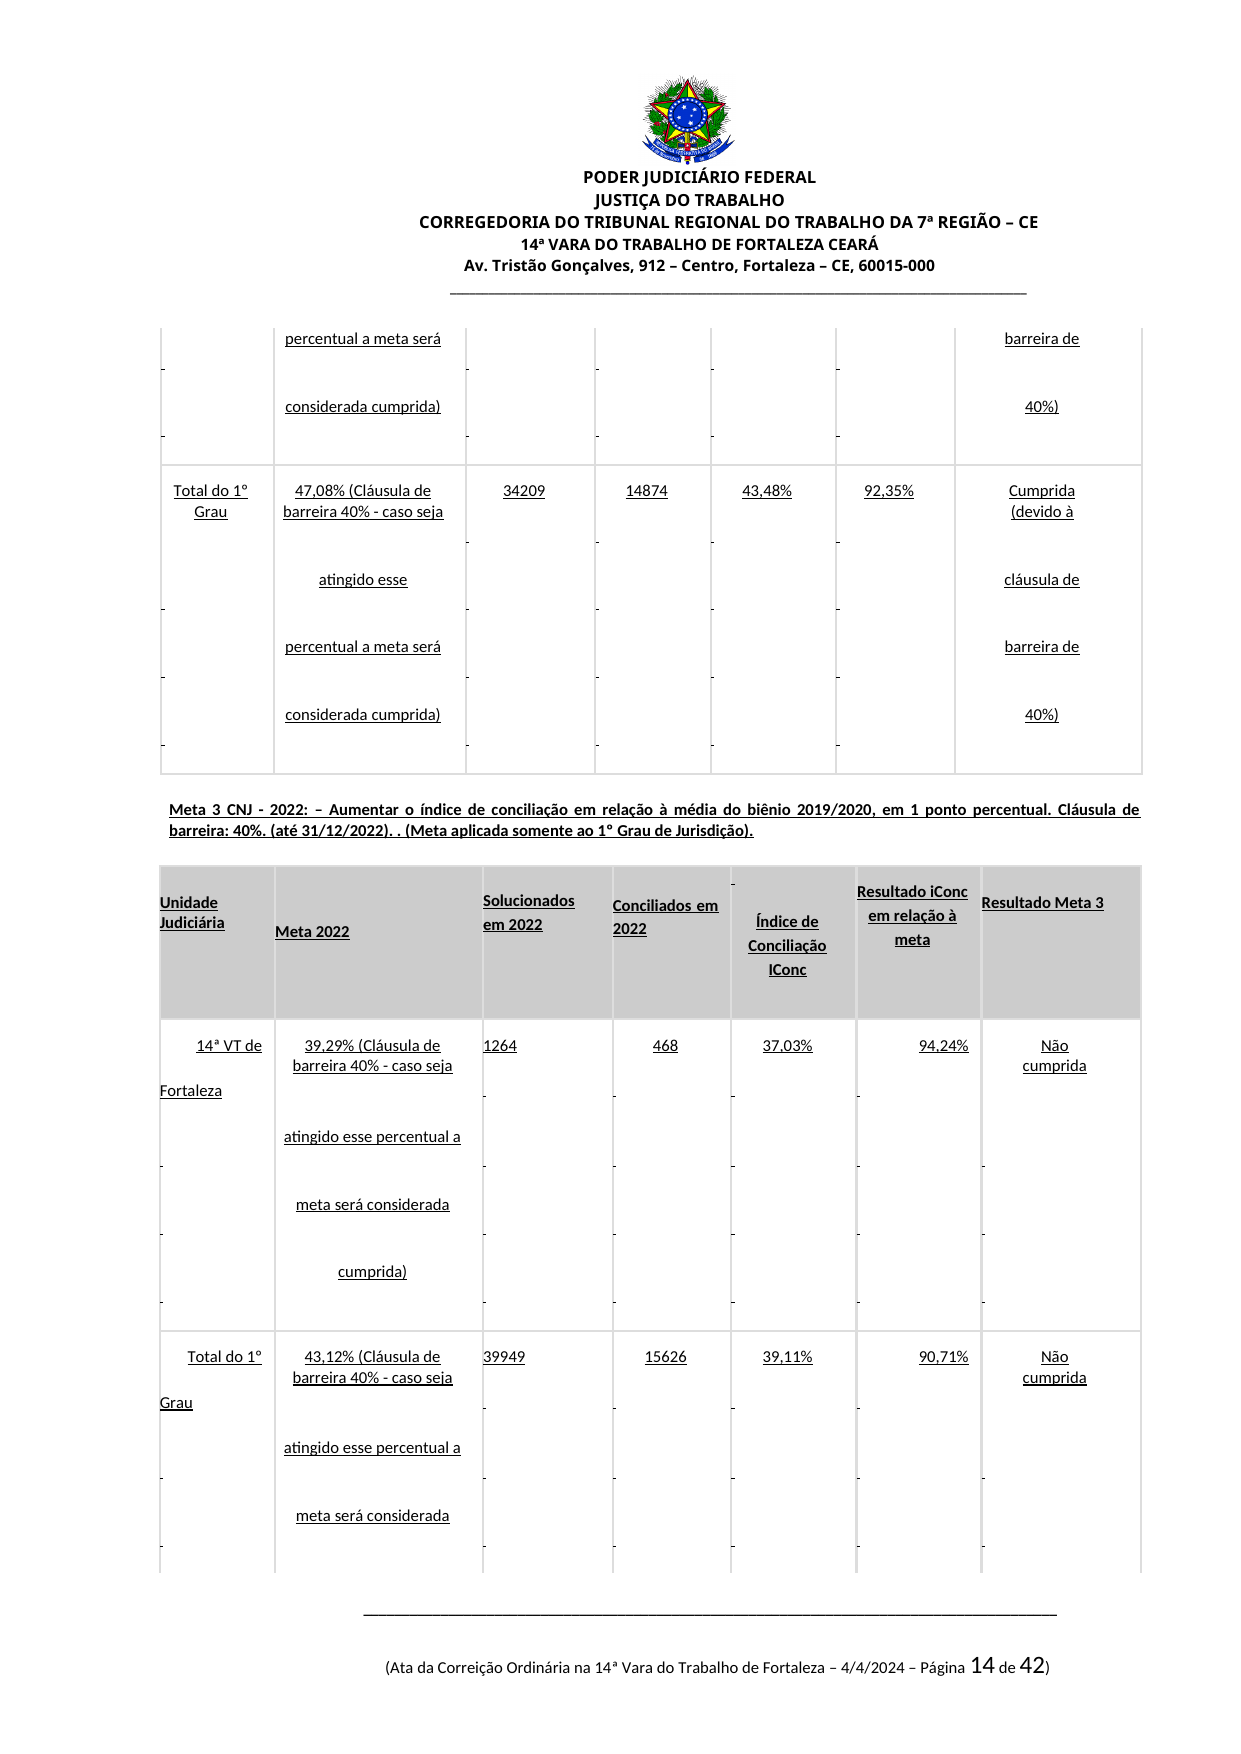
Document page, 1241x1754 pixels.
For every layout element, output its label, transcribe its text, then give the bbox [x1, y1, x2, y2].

table_cell [596, 328, 710, 396]
table_header Resultado iConc em relação à meta [858, 867, 980, 1018]
table_cell [858, 1126, 980, 1194]
table_cell 1264 [484, 1020, 612, 1056]
table_cell atingido esse [275, 569, 465, 637]
table_cell [732, 1505, 855, 1573]
table_cell 40%) [956, 705, 1141, 772]
table_cell [614, 1056, 730, 1126]
table_cell [161, 1126, 274, 1194]
table_cell [614, 1194, 730, 1262]
table_cell [467, 705, 594, 772]
table_cell 43,48% [712, 466, 835, 501]
table_cell [484, 1437, 612, 1505]
table_cell [732, 1437, 855, 1505]
table_cell Grau [162, 501, 273, 569]
table_cell 90,71% [858, 1332, 980, 1367]
table_cell 94,24% [858, 1020, 980, 1056]
table_cell meta será considerada [276, 1505, 482, 1573]
table_cell [837, 501, 954, 569]
table_cell Não [983, 1332, 1140, 1367]
table_cell meta será considerada [276, 1194, 482, 1262]
table_cell 47,08% (Cláusula de [275, 466, 465, 501]
table_cell [858, 1262, 980, 1329]
table_cell [162, 396, 273, 464]
table_cell [161, 1194, 274, 1262]
table_cell [837, 569, 954, 637]
table_cell [484, 1126, 612, 1194]
table_cell [162, 637, 273, 704]
table_cell [467, 328, 594, 396]
table_cell percentual a meta será [275, 637, 465, 704]
table_cell [467, 637, 594, 704]
table_header Meta 2022 [276, 867, 482, 1018]
table_cell [837, 637, 954, 704]
table_cell 39,11% [732, 1332, 855, 1367]
table_cell [983, 1505, 1140, 1573]
table_header Índice de Conciliação IConc [732, 867, 855, 1018]
table_cell 15626 [614, 1332, 730, 1367]
table_cell [614, 1262, 730, 1329]
table_cell [712, 396, 835, 464]
table_header Resultado Meta 3 [983, 867, 1140, 1018]
table_cell barreira de [956, 637, 1141, 704]
table_cell (devido à [956, 501, 1141, 569]
table_cell 39,29% (Cláusula de [276, 1020, 482, 1056]
table_cell Fortaleza [161, 1056, 274, 1126]
table_cell cláusula de [956, 569, 1141, 637]
table_cell 40%) [956, 396, 1141, 464]
table_cell [732, 1056, 855, 1126]
table_cell [732, 1367, 855, 1437]
text Meta 3 CNJ - 2022: – Aumentar o índice de conciliação em relação à média do biênio 2019/2020, em 1 ponto percentual. Cláusula de barreira: 40%. (até 31/12/2022). . (Meta aplicada somente ao 1º Grau de Jurisdição). [169, 799, 1142, 840]
table_cell [614, 1437, 730, 1505]
table_cell [732, 1194, 855, 1262]
table_cell barreira 40% - caso seja [276, 1056, 482, 1126]
table_cell cumprida [983, 1056, 1140, 1126]
table_cell [162, 328, 273, 396]
table_cell atingido esse percentual a [276, 1437, 482, 1505]
table_cell [467, 501, 594, 569]
picture [637, 73, 737, 166]
table_cell [596, 637, 710, 704]
table_cell [484, 1262, 612, 1329]
table_cell barreira 40% - caso seja [276, 1367, 482, 1437]
table_header Unidade Judiciária [161, 867, 274, 1018]
table_cell [837, 328, 954, 396]
table_cell [484, 1056, 612, 1126]
table_cell [596, 501, 710, 569]
table_cell 14ª VT de [161, 1020, 274, 1056]
table_cell [858, 1194, 980, 1262]
table_cell [983, 1437, 1140, 1505]
table_cell [614, 1126, 730, 1194]
table_cell 43,12% (Cláusula de [276, 1332, 482, 1367]
table_cell barreira 40% - caso seja [275, 501, 465, 569]
table_cell [467, 569, 594, 637]
table_cell [712, 569, 835, 637]
table_cell [161, 1437, 274, 1505]
table_cell [983, 1262, 1140, 1329]
table_cell barreira de [956, 328, 1141, 396]
table_cell [596, 396, 710, 464]
table_cell [858, 1367, 980, 1437]
table_cell [162, 705, 273, 772]
table_cell [614, 1505, 730, 1573]
table_cell 39949 [484, 1332, 612, 1367]
table_cell [712, 328, 835, 396]
table_cell [983, 1126, 1140, 1194]
table_cell [858, 1056, 980, 1126]
table_cell percentual a meta será [275, 328, 465, 396]
table_cell Não [983, 1020, 1140, 1056]
table_cell considerada cumprida) [275, 396, 465, 464]
table_cell [467, 396, 594, 464]
table_cell [858, 1505, 980, 1573]
table_cell Total do 1º [161, 1332, 274, 1367]
table_cell [484, 1367, 612, 1437]
table_cell Grau [161, 1367, 274, 1437]
table_cell cumprida) [276, 1262, 482, 1329]
table_cell Total do 1º [162, 466, 273, 501]
table_cell [161, 1505, 274, 1573]
table_cell [983, 1194, 1140, 1262]
table_header Conciliados em 2022 [614, 867, 730, 1018]
table_cell [484, 1505, 612, 1573]
table_header Solucionados em 2022 [484, 867, 612, 1018]
table_cell [732, 1262, 855, 1329]
table_cell [732, 1126, 855, 1194]
table_cell [837, 396, 954, 464]
table_cell 468 [614, 1020, 730, 1056]
table_cell 37,03% [732, 1020, 855, 1056]
table_cell [712, 705, 835, 772]
table_cell 92,35% [837, 466, 954, 501]
table_cell [162, 569, 273, 637]
table_cell 34209 [467, 466, 594, 501]
table_cell [596, 705, 710, 772]
table_cell [484, 1194, 612, 1262]
table_cell 14874 [596, 466, 710, 501]
table_cell atingido esse percentual a [276, 1126, 482, 1194]
table_cell cumprida [983, 1367, 1140, 1437]
table_cell [596, 569, 710, 637]
table_cell considerada cumprida) [275, 705, 465, 772]
table_cell [614, 1367, 730, 1437]
table_cell [712, 637, 835, 704]
table_cell [837, 705, 954, 772]
table_cell Cumprida [956, 466, 1141, 501]
table_cell [712, 501, 835, 569]
table_cell [161, 1262, 274, 1329]
table_cell [858, 1437, 980, 1505]
